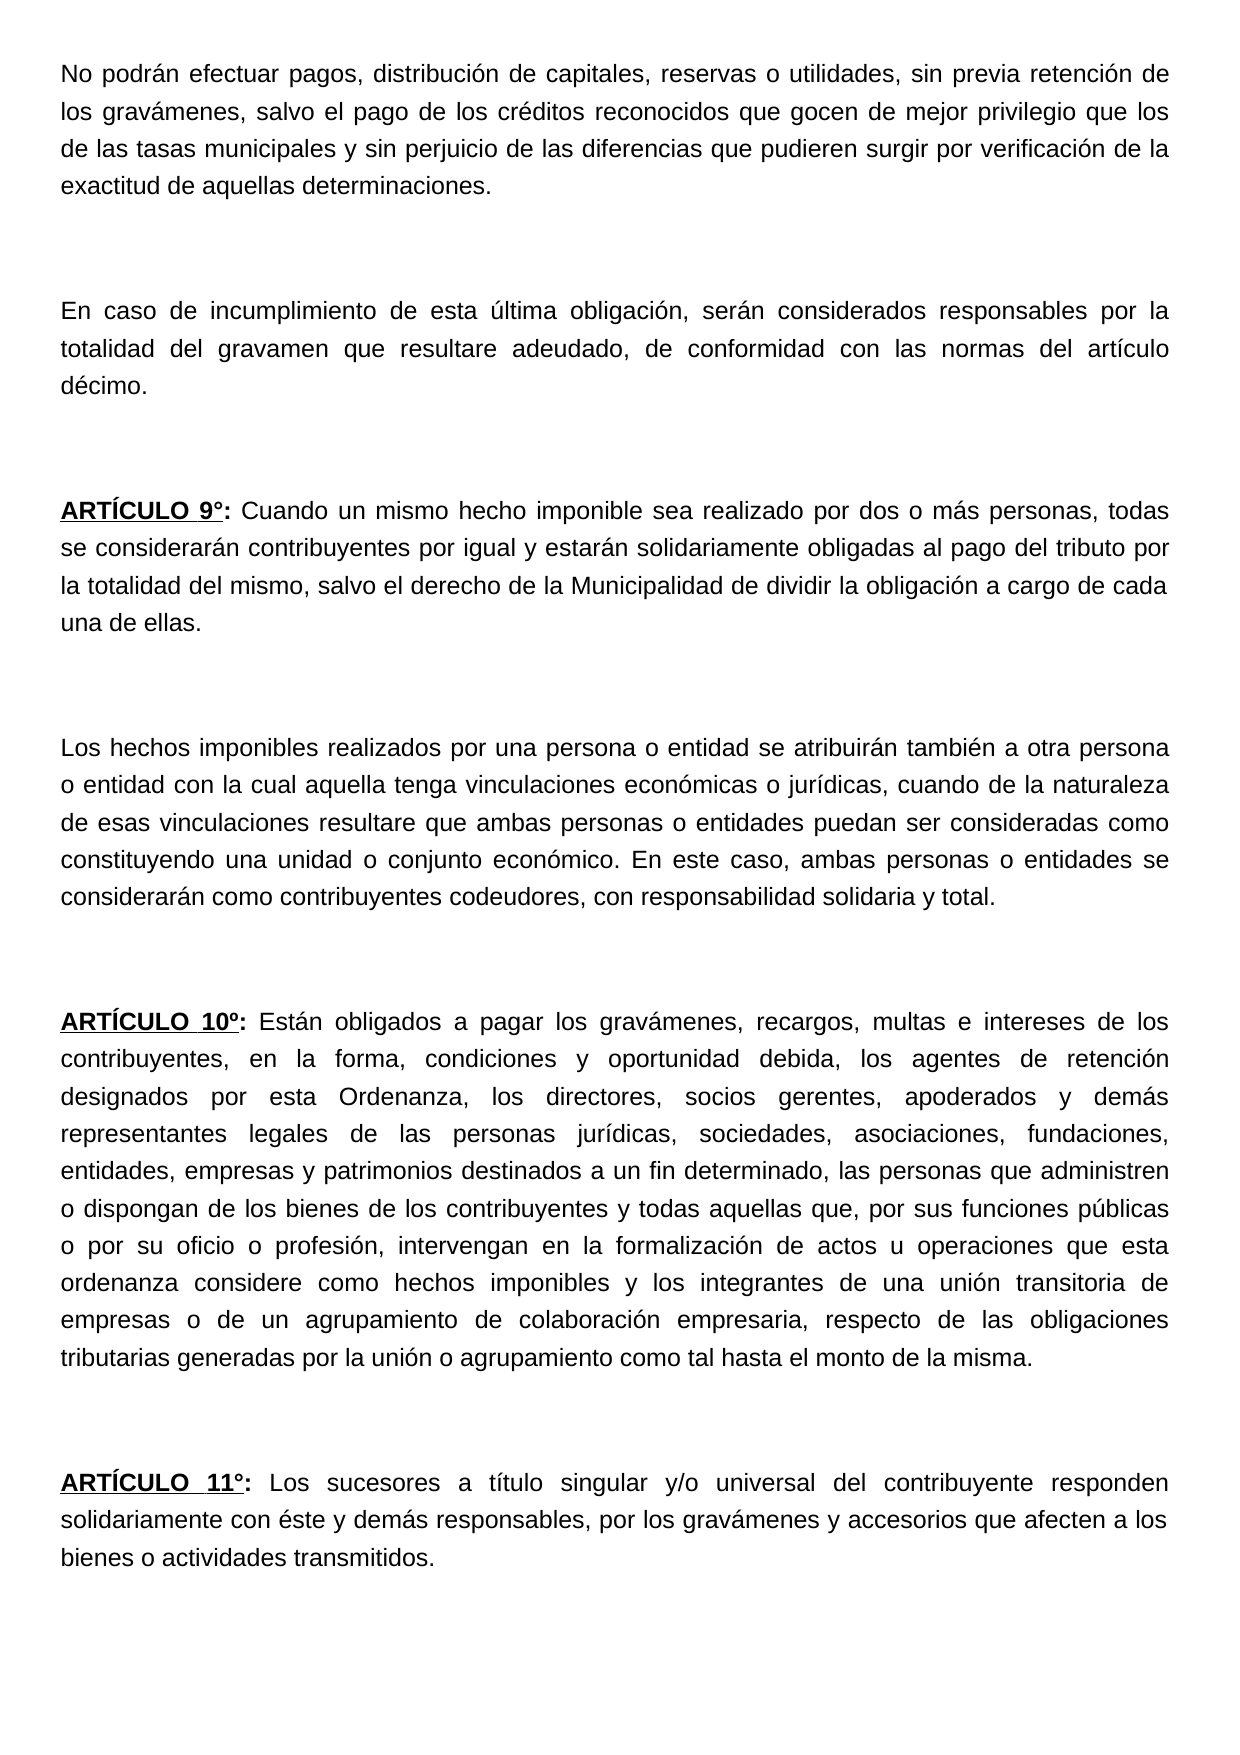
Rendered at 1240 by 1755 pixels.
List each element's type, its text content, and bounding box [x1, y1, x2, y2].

text ARTÍCULO 10º: Están obligados a pagar los gravámenes, recargos, multas e intereses de los contribuyentes, en la forma, condiciones y oportunidad debida, los agentes de retención designados por esta Ordenanza, los directores, socios gerentes, apoderados y demás representantes legales de las personas jurídicas, sociedades, asociaciones, fundaciones, entidades, empresas y patrimonios destinados a un fin determinado, las personas que administren o dispongan de los bienes de los contribuyentes y todas aquellas que, por sus funciones públicas o por su oficio o profesión, intervengan en la formalización de actos u operaciones que esta ordenanza considere como hechos imponibles y los integrantes de una unión transitoria de empresas o de un agrupamiento de colaboración empresaria, respecto de las obligaciones tributarias generadas por la unión o agrupamiento como tal hasta el monto de la misma. [60, 1007, 1169, 1372]
text En caso de incumplimiento de esta última obligación, serán considerados responsables por la totalidad del gravamen que resultare adeudado, de conformidad con las normas del artículo décimo. [60, 296, 1169, 400]
text ARTÍCULO 9°: Cuando un mismo hecho imponible sea realizado por dos o más personas, todas se considerarán contribuyentes por igual y estarán solidariamente obligadas al pago del tributo por la totalidad del mismo, salvo el derecho de la Municipalidad de dividir la obligación a cargo de cada una de ellas. [60, 496, 1170, 637]
text Los hechos imponibles realizados por una persona o entidad se atribuirán también a otra persona o entidad con la cual aquella tenga vinculaciones económicas o jurídicas, cuando de la naturaleza de esas vinculaciones resultare que ambas personas o entidades puedan ser consideradas como constituyendo una unidad o conjunto económico. En este caso, ambas personas o entidades se considerarán como contribuyentes codeudores, con responsabilidad solidaria y total. [60, 733, 1169, 911]
text ARTÍCULO 11°: Los sucesores a título singular y/o universal del contribuyente responden solidariamente con éste y demás responsables, por los gravámenes y accesorios que afecten a los bienes o actividades transmitidos. [60, 1468, 1169, 1571]
text No podrán efectuar pagos, distribución de capitales, reservas o utilidades, sin previa retención de los gravámenes, salvo el pago de los créditos reconocidos que gocen de mejor privilegio que los de las tasas municipales y sin perjuicio de las diferencias que pudieren surgir por verificación de la exactitud de aquellas determinaciones. [60, 59, 1169, 200]
